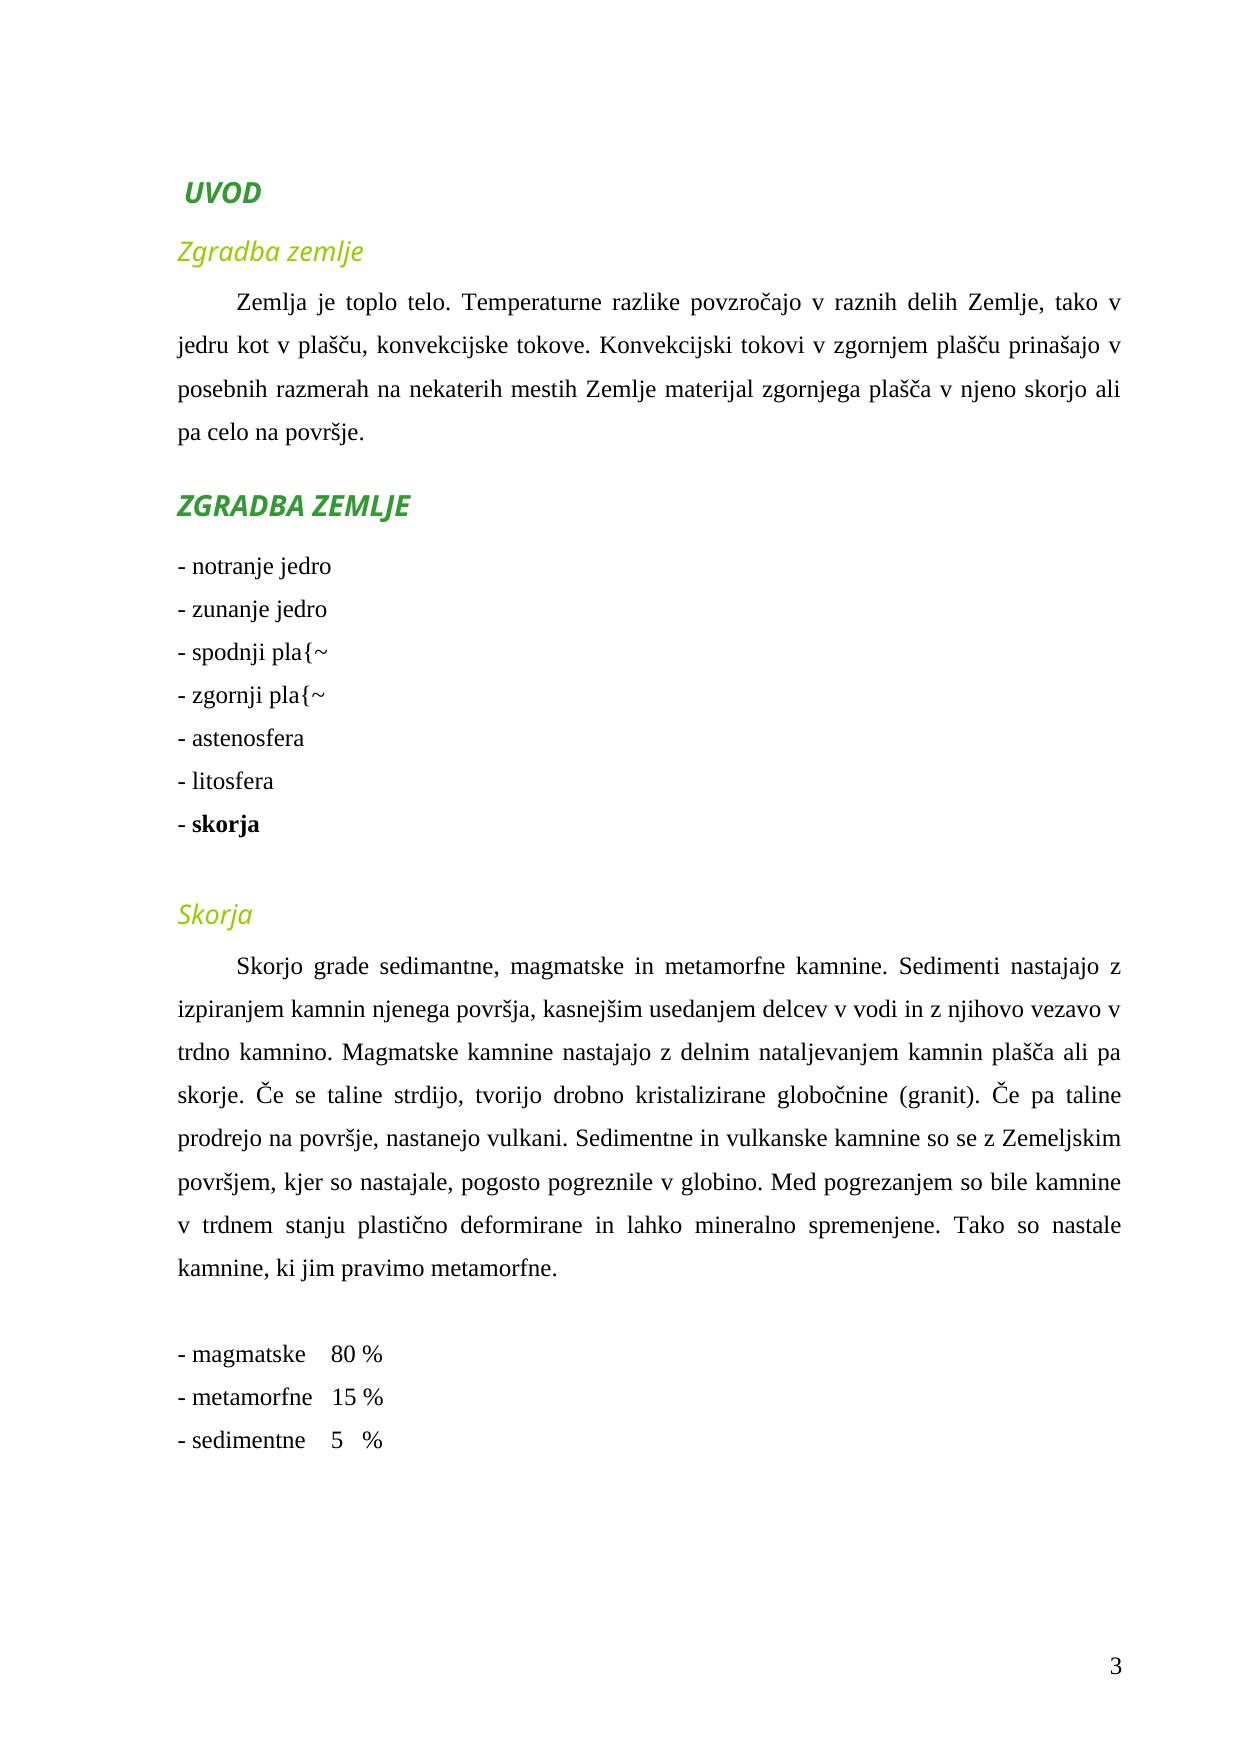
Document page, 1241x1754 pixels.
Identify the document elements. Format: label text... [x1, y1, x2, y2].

text - magmatske 80 % [177, 1339, 1122, 1368]
text - astenosfera [177, 723, 1122, 752]
text UVOD [177, 173, 1122, 212]
text - metamorfne 15 % [177, 1382, 1122, 1411]
subtitle Skorja [177, 896, 1122, 933]
text - litosfera [177, 766, 1122, 795]
text - skorja [177, 809, 1122, 838]
text - sedimentne 5 % [177, 1425, 1122, 1454]
subtitle Zgradba zemlje [177, 232, 1122, 269]
text - notranje jedro [177, 551, 1122, 579]
subtitle ZGRADBA ZEMLJE [177, 485, 1122, 525]
text - zgornji pla{~ [177, 680, 1122, 709]
text - zunanje jedro [177, 594, 1122, 623]
text - spodnji pla{~ [177, 637, 1122, 666]
text Zemlja je toplo telo. Temperaturne razlike povzročajo v raznih delih Zemlje, tako v jedru kot v plašču, konvekcijske tokove. Konvekcijski tokovi v zgornjem plašču prinašajo v posebnih razmerah na nekaterih mestih Zemlje materijal zgornjega plašča v njeno skorjo ali pa celo na površje. [177, 287, 1122, 446]
text Skorjo grade sedimantne, magmatske in metamorfne kamnine. Sedimenti nastajajo z izpiranjem kamnin njenega površja, kasnejšim usedanjem delcev v vodi in z njihovo vezavo v trdno kamnino. Magmatske kamnine nastajajo z delnim nataljevanjem kamnin plašča ali pa skorje. Če se taline strdijo, tvorijo drobno kristalizirane globočnine (granit). Če pa taline prodrejo na površje, nastanejo vulkani. Sedimentne in vulkanske kamnine so se z Zemeljskim površjem, kjer so nastajale, pogosto pogreznile v globino. Med pogrezanjem so bile kamnine v trdnem stanju plastično deformirane in lahko mineralno spremenjene. Tako so nastale kamnine, ki jim pravimo metamorfne. [177, 951, 1122, 1282]
